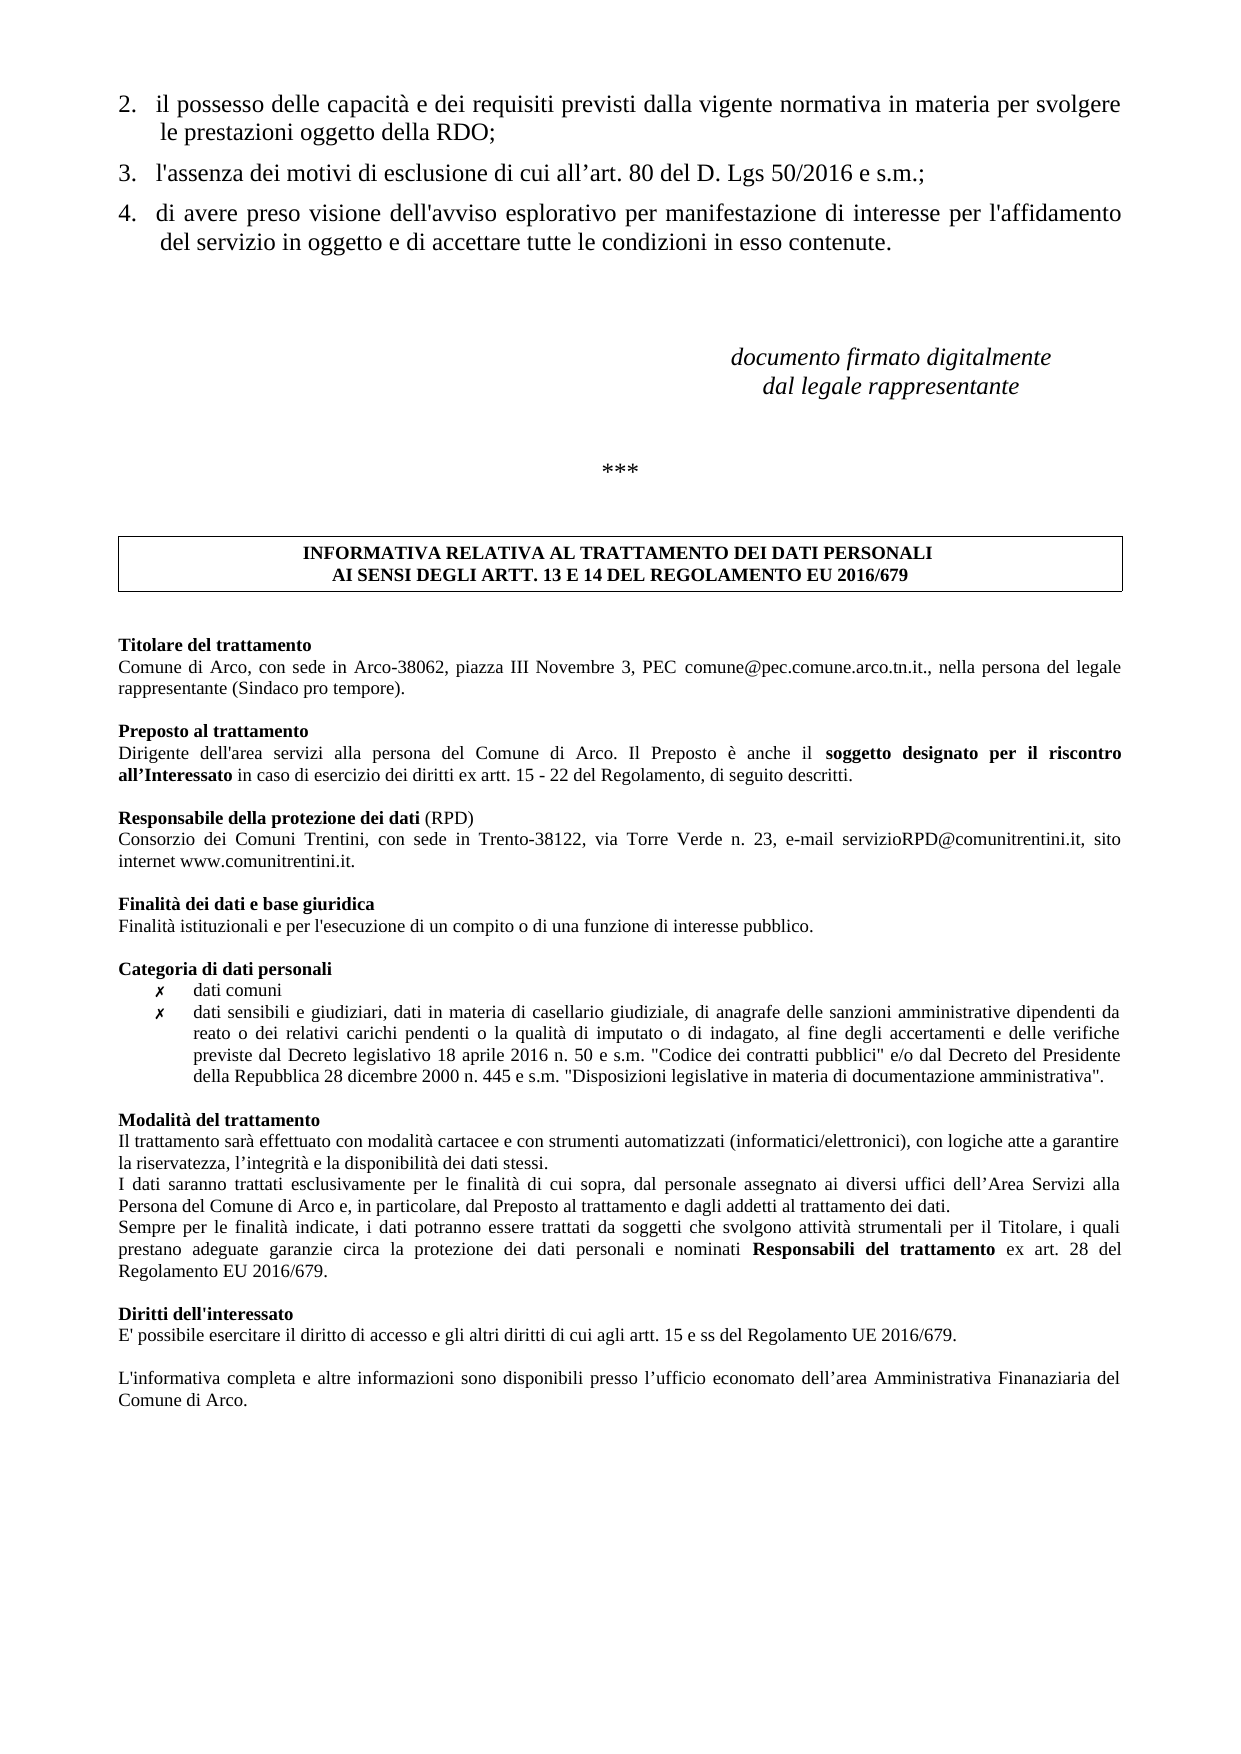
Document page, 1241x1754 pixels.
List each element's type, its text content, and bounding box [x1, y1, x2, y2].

list di avere preso visione dell'avviso esplorativo per manifestazione di interesse per l'affidamento del servizio in oggetto e di accettare tutte le condizioni in esso contenute. [118, 198, 1122, 256]
text *** [118, 457, 1122, 486]
text Modalità del trattamento [118, 1108, 1122, 1130]
text Comune di Arco, con sede in Arco-38062, piazza III Novembre 3, PEC comune@pec.comune.arco.tn.it., nella persona del legale rappresentante (Sindaco pro tempore). [118, 656, 1122, 699]
text Responsabile della protezione dei dati (RPD) [118, 807, 1122, 828]
text documento firmato digitalmente [660, 342, 1122, 371]
text I dati saranno trattati esclusivamente per le finalità di cui sopra, dal personale assegnato ai diversi uffici dell’Area Servizi alla Persona del Comune di Arco e, in particolare, dal Preposto al trattamento e dagli addetti al trattamento dei dati. [118, 1173, 1122, 1216]
text Finalità dei dati e base giuridica [118, 893, 1122, 914]
text L'informativa completa e altre informazioni sono disponibili presso l’ufficio economato dell’area Amministrativa Finanaziaria del Comune di Arco. [118, 1367, 1122, 1410]
text E' possibile esercitare il diritto di accesso e gli altri diritti di cui agli artt. 15 e ss del Regolamento UE 2016/679. [118, 1324, 1122, 1346]
text Categoria di dati personali [118, 958, 1122, 979]
text Diritti dell'interessato [118, 1303, 1122, 1324]
text Dirigente dell'area servizi alla persona del Comune di Arco. Il Preposto è anche il soggetto designato per il riscontro all’Interessato in caso di esercizio dei diritti ex artt. 15 - 22 del Regolamento, di seguito descritti. [118, 742, 1122, 785]
list dati sensibili e giudiziari, dati in materia di casellario giudiziale, di anagrafe delle sanzioni amministrative dipendenti da reato o dei relativi carichi pendenti o la qualità di imputato o di indagato, al fine degli accertamenti e delle verifiche previste dal Decreto legislativo 18 aprile 2016 n. 50 e s.m. "Codice dei contratti pubblici" e/o dal Decreto del Presidente della Repubblica 28 dicembre 2000 n. 445 e s.m. "Disposizioni legislative in materia di documentazione amministrativa". [156, 1001, 1122, 1087]
text Consorzio dei Comuni Trentini, con sede in Trento-38122, via Torre Verde n. 23, e-mail servizioRPD@comunitrentini.it, sito internet www.comunitrentini.it. [118, 828, 1122, 871]
text Sempre per le finalità indicate, i dati potranno essere trattati da soggetti che svolgono attività strumentali per il Titolare, i quali prestano adeguate garanzie circa la protezione dei dati personali e nominati Responsabili del trattamento ex art. 28 del Regolamento EU 2016/679. [118, 1216, 1122, 1281]
text Preposto al trattamento [118, 720, 1122, 742]
table_header INFORMATIVA RELATIVA AL TRATTAMENTO DEI DATI PERSONALI AI SENSI DEGLI ARTT. 13 E 14 DEL REGOLAMENTO EU 2016/679 [119, 537, 1122, 591]
text dal legale rappresentante [660, 371, 1122, 400]
text Finalità istituzionali e per l'esecuzione di un compito o di una funzione di interesse pubblico. [118, 914, 1122, 936]
list l'assenza dei motivi di esclusione di cui all’art. 80 del D. Lgs 50/2016 e s.m.; [118, 158, 1122, 187]
text Titolare del trattamento [118, 634, 1122, 656]
text Il trattamento sarà effettuato con modalità cartacee e con strumenti automatizzati (informatici/elettronici), con logiche atte a garantire la riservatezza, l’integrità e la disponibilità dei dati stessi. [118, 1130, 1122, 1173]
list dati comuni [156, 979, 1122, 1001]
list il possesso delle capacità e dei requisiti previsti dalla vigente normativa in materia per svolgere le prestazioni oggetto della RDO; [118, 89, 1122, 146]
